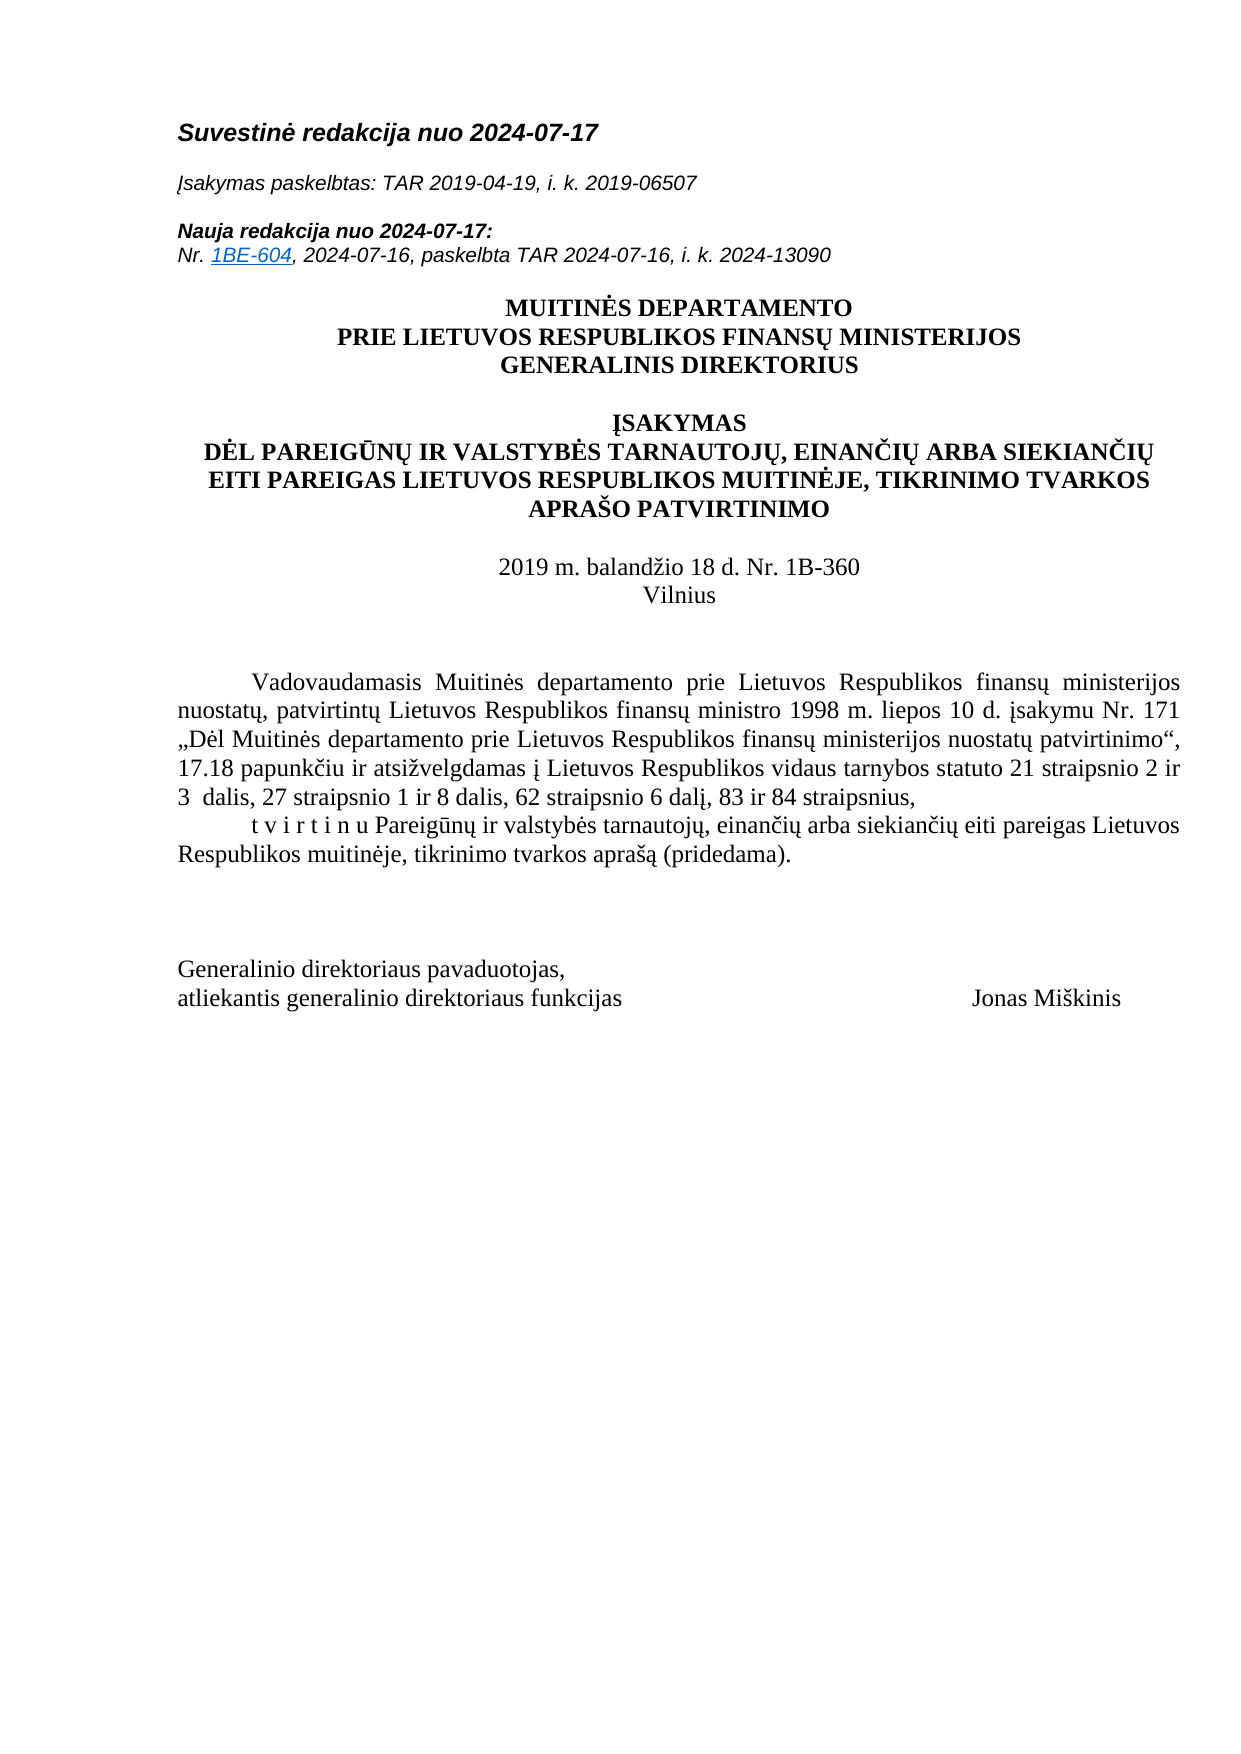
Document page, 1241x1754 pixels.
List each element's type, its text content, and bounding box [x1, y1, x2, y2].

text Vadovaudamasis Muitinės departamento prie Lietuvos Respublikos finansų ministerijos nuostatų, patvirtintų Lietuvos Respublikos finansų ministro 1998 m. liepos 10 d. įsakymu Nr. 171 „Dėl Muitinės departamento prie Lietuvos Respublikos finansų ministerijos nuostatų patvirtinimo“, 17.18 papunkčiu ir atsižvelgdamas į Lietuvos Respublikos vidaus tarnybos statuto 21 straipsnio 2 ir 3 dalis, 27 straipsnio 1 ir 8 dalis, 62 straipsnio 6 dalį, 83 ir 84 straipsnius, [177, 667, 1181, 811]
text PRIE LIETUVOS RESPUBLIKOS FINANSŲ MINISTERIJOS [177, 322, 1181, 351]
text MUITINĖS DEPARTAMENTO [177, 293, 1181, 322]
text Įsakymas paskelbtas: TAR 2019-04-19, i. k. 2019-06507 [177, 171, 1181, 195]
text 2019 m. balandžio 18 d. Nr. 1B-360 [177, 552, 1181, 581]
text Generalinio direktoriaus pavaduotojas, [177, 954, 1181, 983]
text Vilnius [177, 581, 1181, 609]
text t v i r t i n u Pareigūnų ir valstybės tarnautojų, einančių arba siekiančių eiti pareigas Lietuvos Respublikos muitinėje, tikrinimo tvarkos aprašą (pridedama). [177, 811, 1181, 868]
text ĮSAKYMAS [177, 408, 1181, 437]
text Suvestinė redakcija nuo 2024-07-17 [177, 118, 1181, 147]
text atliekantis generalinio direktoriaus funkcijas Jonas Miškinis [177, 983, 1181, 1012]
text Nauja redakcija nuo 2024-07-17: [177, 219, 1181, 243]
text DĖL PAREIGŪNŲ IR VALSTYBĖS TARNAUTOJŲ, EINANČIŲ ARBA SIEKIANČIŲ EITI PAREIGAS LIETUVOS RESPUBLIKOS MUITINĖJE, TIKRINIMO TVARKOS APRAŠO PATVIRTINIMO [177, 437, 1181, 523]
text Nr. 1BE-604, 2024-07-16, paskelbta TAR 2024-07-16, i. k. 2024-13090 [177, 243, 1181, 267]
text GENERALINIS DIREKTORIUS [177, 351, 1181, 379]
